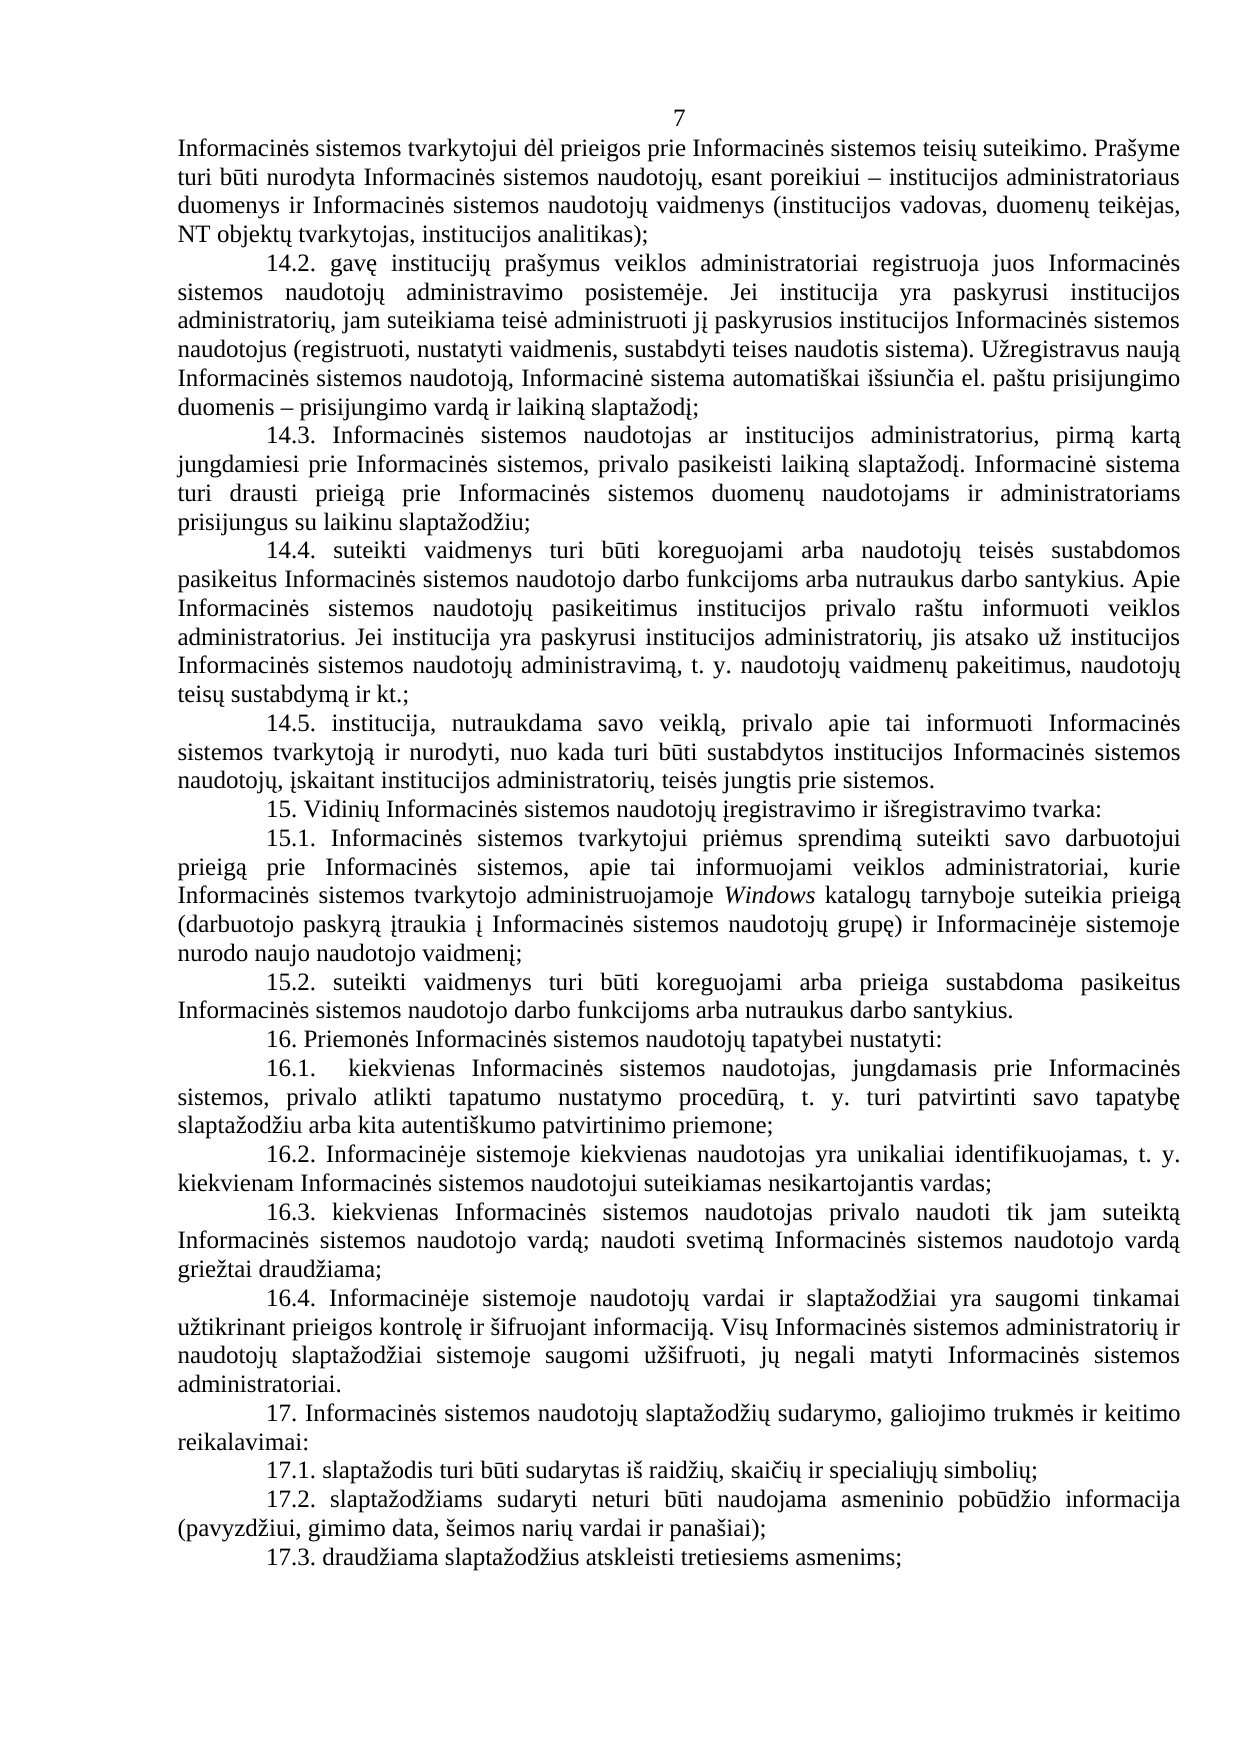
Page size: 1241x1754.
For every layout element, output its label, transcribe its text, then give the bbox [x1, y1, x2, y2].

text 14.4. suteikti vaidmenys turi būti koreguojami arba naudotojų teisės sustabdomos pasikeitus Informacinės sistemos naudotojo darbo funkcijoms arba nutraukus darbo santykius. Apie Informacinės sistemos naudotojų pasikeitimus institucijos privalo raštu informuoti veiklos administratorius. Jei institucija yra paskyrusi institucijos administratorių, jis atsako už institucijos Informacinės sistemos naudotojų administravimą, t. y. naudotojų vaidmenų pakeitimus, naudotojų teisų sustabdymą ir kt.; [177, 535, 1181, 708]
text 15.2. suteikti vaidmenys turi būti koreguojami arba prieiga sustabdoma pasikeitus Informacinės sistemos naudotojo darbo funkcijoms arba nutraukus darbo santykius. [177, 967, 1181, 1024]
text 17. Informacinės sistemos naudotojų slaptažodžių sudarymo, galiojimo trukmės ir keitimo reikalavimai: [177, 1398, 1181, 1455]
text 15.1. Informacinės sistemos tvarkytojui priėmus sprendimą suteikti savo darbuotojui prieigą prie Informacinės sistemos, apie tai informuojami veiklos administratoriai, kurie Informacinės sistemos tvarkytojo administruojamoje Windows katalogų tarnyboje suteikia prieigą (darbuotojo paskyrą įtraukia į Informacinės sistemos naudotojų grupę) ir Informacinėje sistemoje nurodo naujo naudotojo vaidmenį; [177, 823, 1181, 967]
text 16.3. kiekvienas Informacinės sistemos naudotojas privalo naudoti tik jam suteiktą Informacinės sistemos naudotojo vardą; naudoti svetimą Informacinės sistemos naudotojo vardą griežtai draudžiama; [177, 1197, 1181, 1283]
text 16.4. Informacinėje sistemoje naudotojų vardai ir slaptažodžiai yra saugomi tinkamai užtikrinant prieigos kontrolę ir šifruojant informaciją. Visų Informacinės sistemos administratorių ir naudotojų slaptažodžiai sistemoje saugomi užšifruoti, jų negali matyti Informacinės sistemos administratoriai. [177, 1283, 1181, 1398]
text 16. Priemonės Informacinės sistemos naudotojų tapatybei nustatyti: [177, 1024, 1181, 1053]
text 16.2. Informacinėje sistemoje kiekvienas naudotojas yra unikaliai identifikuojamas, t. y. kiekvienam Informacinės sistemos naudotojui suteikiamas nesikartojantis vardas; [177, 1139, 1181, 1197]
text 14.2. gavę institucijų prašymus veiklos administratoriai registruoja juos Informacinės sistemos naudotojų administravimo posistemėje. Jei institucija yra paskyrusi institucijos administratorių, jam suteikiama teisė administruoti jį paskyrusios institucijos Informacinės sistemos naudotojus (registruoti, nustatyti vaidmenis, sustabdyti teises naudotis sistema). Užregistravus naują Informacinės sistemos naudotoją, Informacinė sistema automatiškai išsiunčia el. paštu prisijungimo duomenis – prisijungimo vardą ir laikiną slaptažodį; [177, 248, 1181, 420]
text 17.3. draudžiama slaptažodžius atskleisti tretiesiems asmenims; [177, 1542, 1181, 1570]
text 17.2. slaptažodžiams sudaryti neturi būti naudojama asmeninio pobūdžio informacija (pavyzdžiui, gimimo data, šeimos narių vardai ir panašiai); [177, 1484, 1181, 1542]
text 17.1. slaptažodis turi būti sudarytas iš raidžių, skaičių ir specialiųjų simbolių; [177, 1455, 1181, 1484]
text 15. Vidinių Informacinės sistemos naudotojų įregistravimo ir išregistravimo tvarka: [177, 794, 1181, 823]
text Informacinės sistemos tvarkytojui dėl prieigos prie Informacinės sistemos teisių suteikimo. Prašyme turi būti nurodyta Informacinės sistemos naudotojų, esant poreikiui – institucijos administratoriaus duomenys ir Informacinės sistemos naudotojų vaidmenys (institucijos vadovas, duomenų teikėjas, NT objektų tvarkytojas, institucijos analitikas); [177, 133, 1181, 248]
text 14.5. institucija, nutraukdama savo veiklą, privalo apie tai informuoti Informacinės sistemos tvarkytoją ir nurodyti, nuo kada turi būti sustabdytos institucijos Informacinės sistemos naudotojų, įskaitant institucijos administratorių, teisės jungtis prie sistemos. [177, 708, 1181, 794]
text 16.1. kiekvienas Informacinės sistemos naudotojas, jungdamasis prie Informacinės sistemos, privalo atlikti tapatumo nustatymo procedūrą, t. y. turi patvirtinti savo tapatybę slaptažodžiu arba kita autentiškumo patvirtinimo priemone; [177, 1053, 1181, 1139]
text 14.3. Informacinės sistemos naudotojas ar institucijos administratorius, pirmą kartą jungdamiesi prie Informacinės sistemos, privalo pasikeisti laikiną slaptažodį. Informacinė sistema turi drausti prieigą prie Informacinės sistemos duomenų naudotojams ir administratoriams prisijungus su laikinu slaptažodžiu; [177, 420, 1181, 535]
